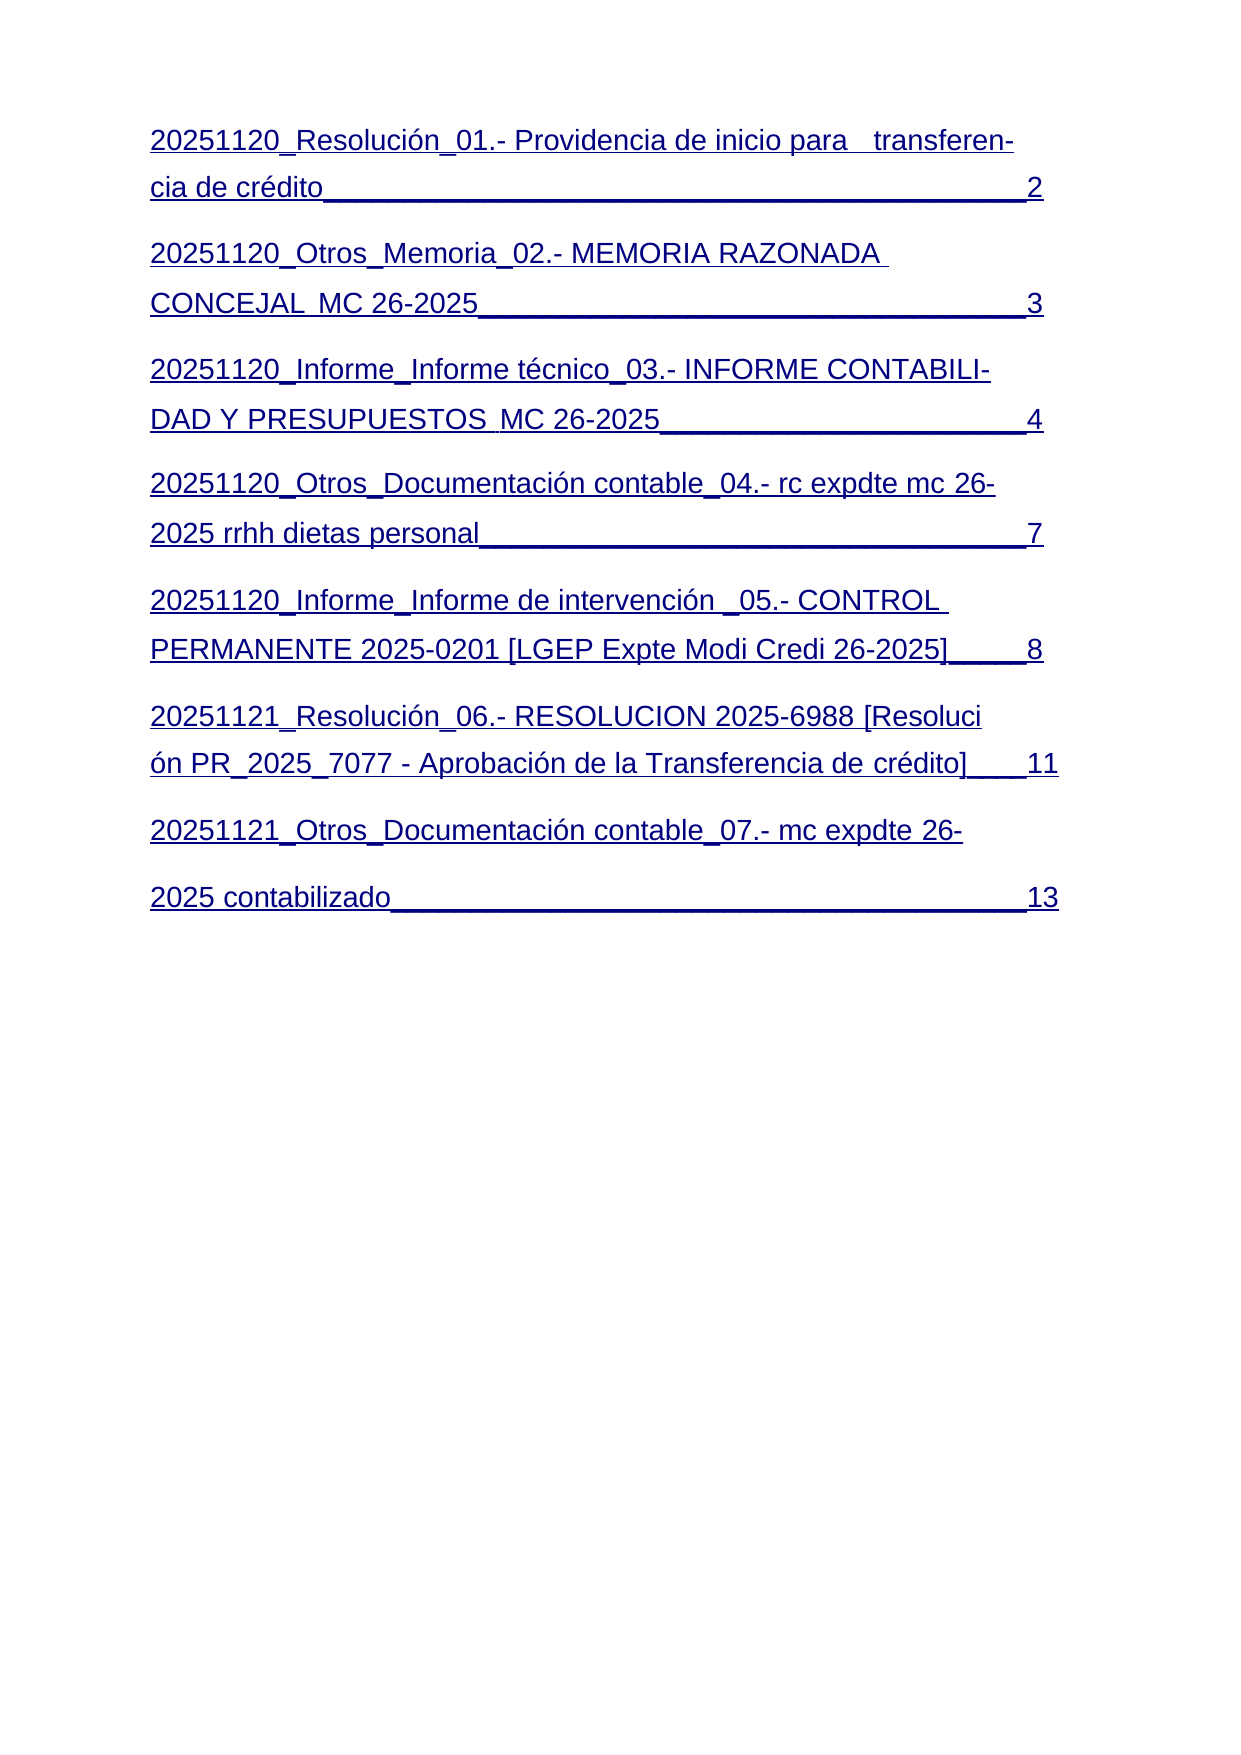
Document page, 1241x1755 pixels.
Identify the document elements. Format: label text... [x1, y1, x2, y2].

text 20251120_Informe_Informe técnico_03.- INFORME CONTABILI-DAD Y PRESUPUESTOS MC 26-2025 4 [150, 352, 1043, 431]
text 20251120_Resolución_01.- Providencia de inicio para transferen-cia de crédito 2 [150, 123, 1043, 199]
text 20251120_Informe_Informe de intervención _05.- CONTROL PERMANENTE 2025-0201 [LGEP Expte Modi Credi 26-2025] 8 [150, 583, 1043, 661]
text 2025 contabilizado 13 [150, 880, 1182, 913]
text 20251121_Otros_Documentación contable_07.- mc expdte 26- [150, 813, 1182, 847]
text ón PR_2025_7077 - Aprobación de la Transferencia de crédito] 11 [150, 747, 1182, 780]
text 20251120_Otros_Memoria_02.- MEMORIA RAZONADA CONCEJAL MC 26-2025 3 [150, 236, 1043, 315]
text 2025 rrhh dietas personal 7 [150, 516, 1182, 550]
text 20251120_Otros_Documentación contable_04.- rc expdte mc 26- [150, 468, 1182, 500]
text 20251121_Resolución_06.- RESOLUCION 2025-6988 [Resoluci [150, 699, 1182, 732]
